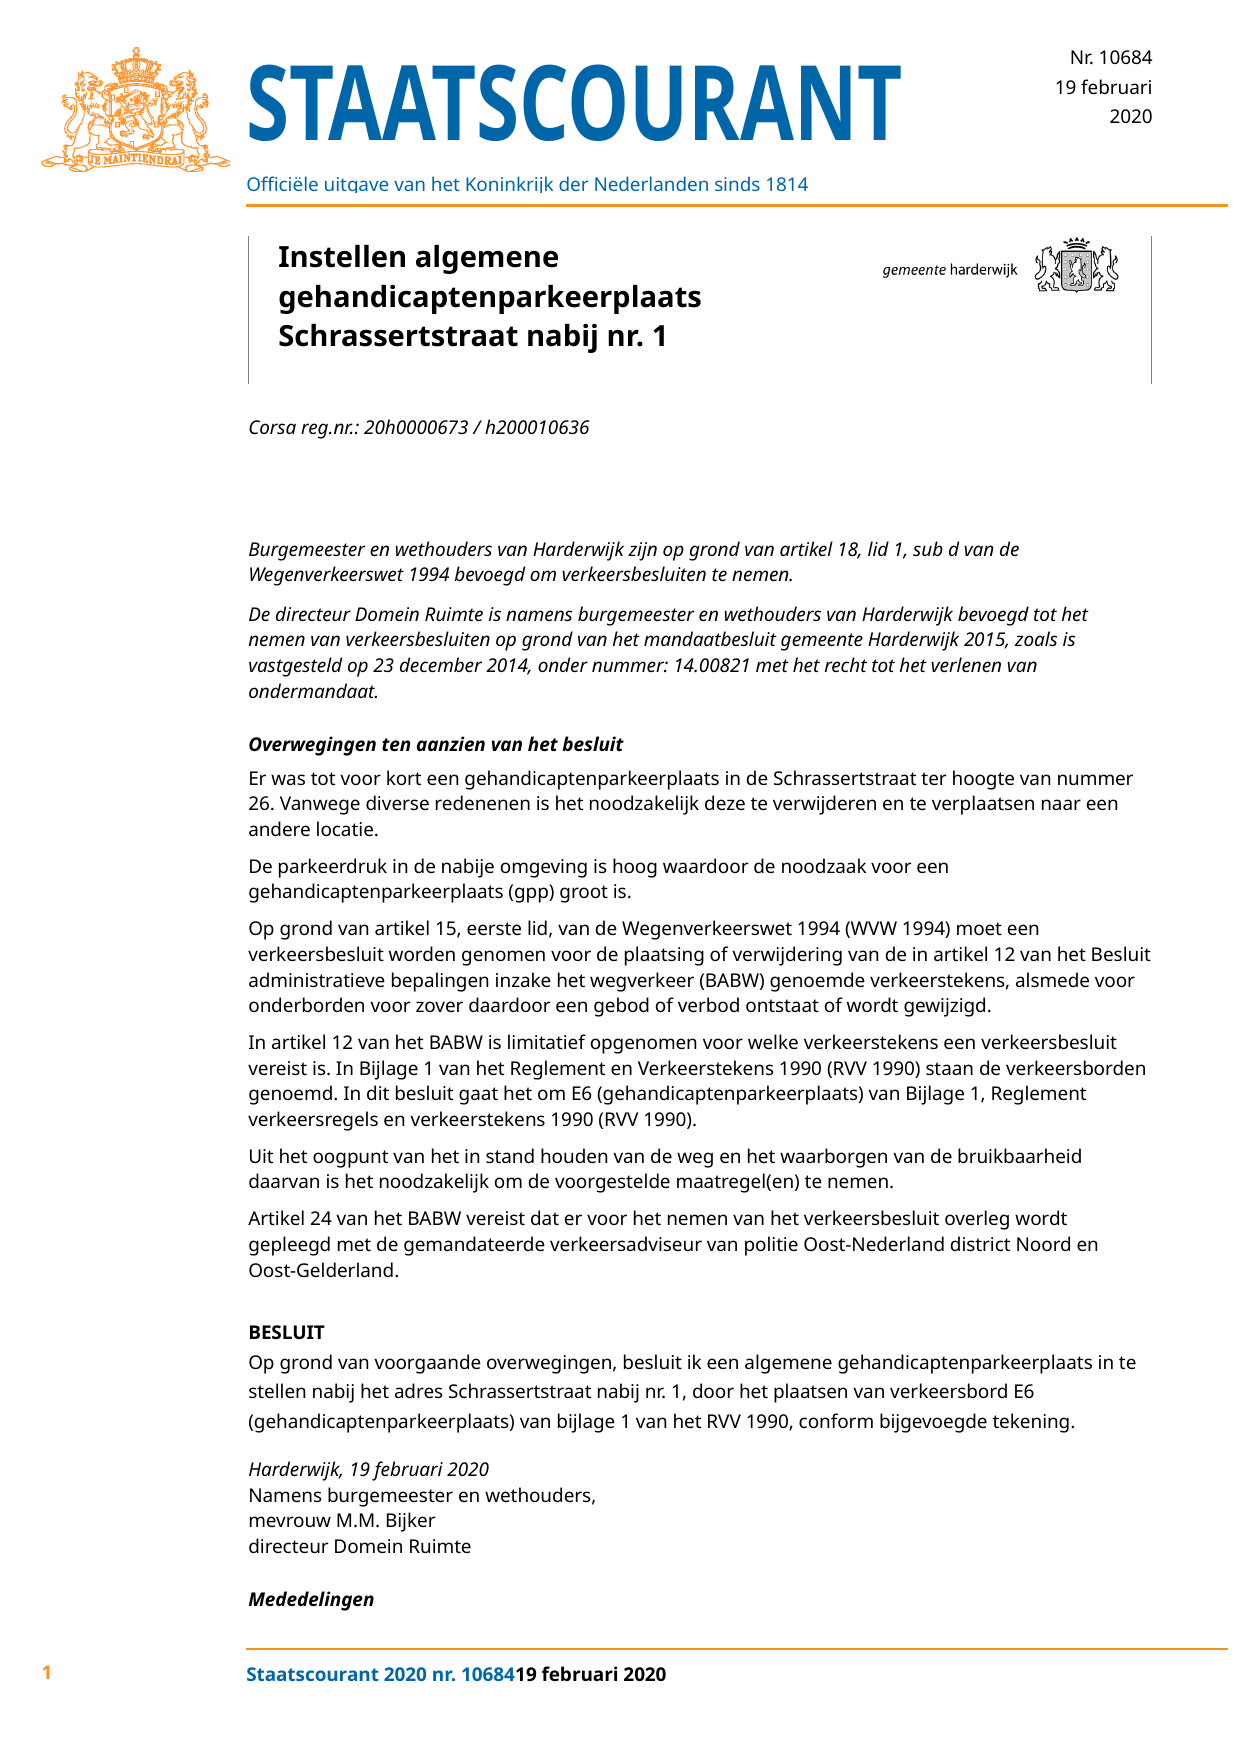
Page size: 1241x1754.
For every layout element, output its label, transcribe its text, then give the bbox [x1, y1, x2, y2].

text BESLUIT [248, 1319, 1152, 1345]
text Er was tot voor kort een gehandicaptenparkeerplaats in de Schrassertstraat ter hoogte van nummer 26. Vanwege diverse redenenen is het noodzakelijk deze te verwijderen en te verplaatsen naar een andere locatie. [248, 765, 1152, 842]
text Artikel 24 van het BABW vereist dat er voor het nemen van het verkeersbesluit overleg wordt gepleegd met de gemandateerde verkeersadviseur van politie Oost-Nederland district Noord en Oost-Gelderland. [248, 1205, 1152, 1283]
table_header Instellen algemene gehandicaptenparkeerplaats Schrassertstraat nabij nr. 1 [249, 236, 850, 384]
table_header [850, 236, 1151, 384]
text De parkeerdruk in de nabije omgeving is hoog waardoor de noodzaak voor een gehandicaptenparkeerplaats (gpp) groot is. [248, 853, 1152, 904]
text Op grond van voorgaande overwegingen, besluit ik een algemene gehandicaptenparkeerplaats in te stellen nabij het adres Schrassertstraat nabij nr. 1, door het plaatsen van verkeersbord E6 (gehandicaptenparkeerplaats) van bijlage 1 van het RVV 1990, conform bijgevoegde tekening. [248, 1349, 1152, 1434]
text mevrouw M.M. Bijker [248, 1508, 1152, 1533]
picture [882, 236, 1119, 295]
picture [41, 47, 231, 172]
text In artikel 12 van het BABW is limitatief opgenomen voor welke verkeerstekens een verkeersbesluit vereist is. In Bijlage 1 van het Reglement en Verkeerstekens 1990 (RVV 1990) staan de verkeersborden genoemd. In dit besluit gaat het om E6 (gehandicaptenparkeerplaats) van Bijlage 1, Reglement verkeersregels en verkeerstekens 1990 (RVV 1990). [248, 1029, 1152, 1132]
text directeur Domein Ruimte [248, 1533, 1152, 1559]
text Overwegingen ten aanzien van het besluit [248, 731, 1152, 756]
text Uit het oogpunt van het in stand houden van de weg en het waarborgen van de bruikbaarheid daarvan is het noodzakelijk om de voorgestelde maatregel(en) te nemen. [248, 1143, 1152, 1194]
text Corsa reg.nr.: 20h0000673 / h200010636 [248, 414, 1152, 440]
text De directeur Domein Ruimte is namens burgemeester en wethouders van Harderwijk bevoegd tot het nemen van verkeersbesluiten op grond van het mandaatbesluit gemeente Harderwijk 2015, zoals is vastgesteld op 23 december 2014, onder nummer: 14.00821 met het recht tot het verlenen van ondermandaat. [248, 601, 1152, 704]
text Namens burgemeester en wethouders, [248, 1482, 1152, 1508]
text Burgemeester en wethouders van Harderwijk zijn op grond van artikel 18, lid 1, sub d van de Wegenverkeerswet 1994 bevoegd om verkeersbesluiten te nemen. [248, 536, 1152, 587]
text Op grond van artikel 15, eerste lid, van de Wegenverkeerswet 1994 (WVW 1994) moet een verkeersbesluit worden genomen voor de plaatsing of verwijdering van de in artikel 12 van het Besluit administratieve bepalingen inzake het wegverkeer (BABW) genoemde verkeerstekens, alsmede voor onderborden voor zover daardoor een gebod of verbod ontstaat of wordt gewijzigd. [248, 915, 1152, 1018]
text Harderwijk, 19 februari 2020 [248, 1456, 1152, 1482]
text Mededelingen [248, 1586, 1152, 1612]
